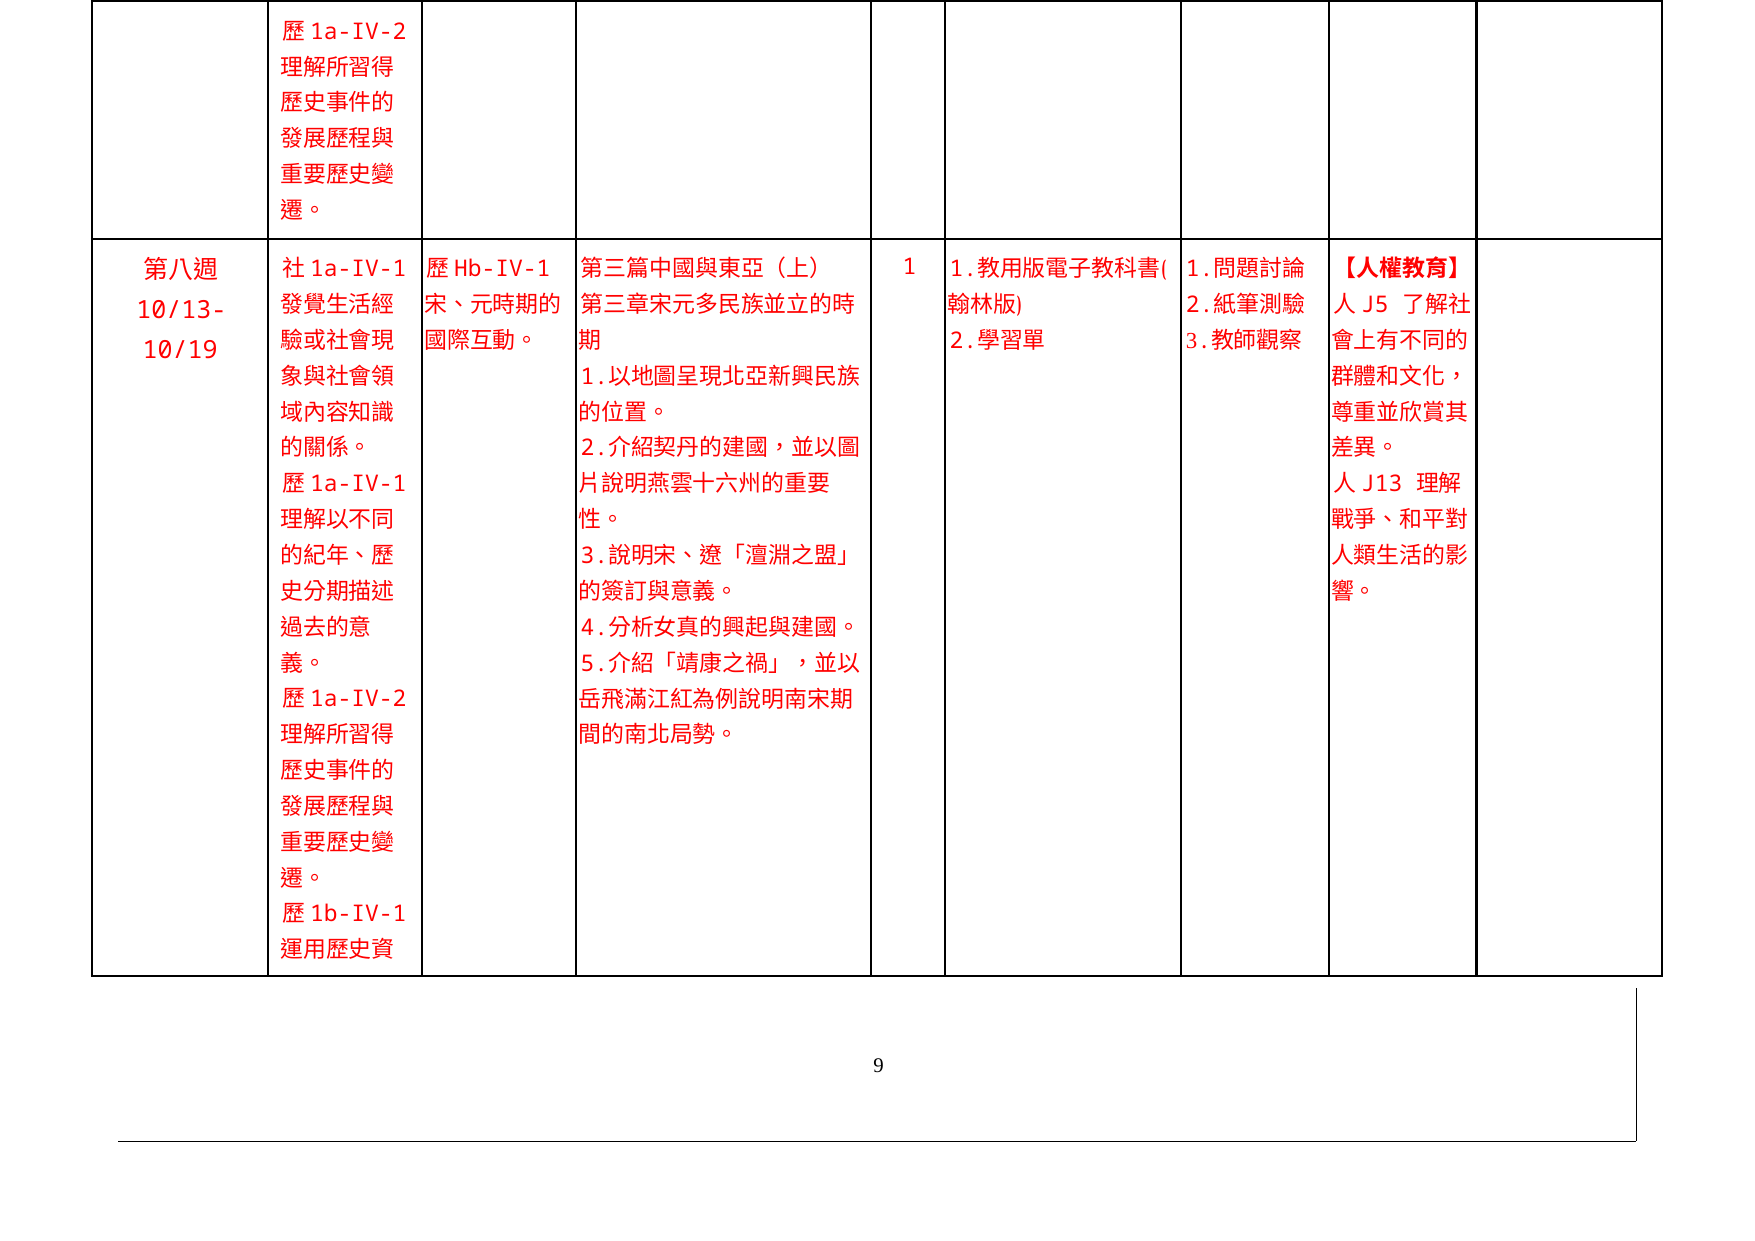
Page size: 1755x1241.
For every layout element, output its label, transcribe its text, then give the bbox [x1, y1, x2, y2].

table_cell 1.教用版電子教科書⟮翰林版⟯ 2.學習單 [946, 240, 1180, 975]
table_cell [423, 2, 575, 237]
table_cell [577, 2, 870, 237]
table_cell 1.問題討論 2.紙筆測驗 3.教師觀察 [1182, 240, 1328, 975]
table_cell [1182, 2, 1328, 237]
table_cell 歷1a-IV-2 理解所習得歷史事件的發展歷程與重要歷史變遷。 [269, 2, 421, 237]
table_cell [946, 2, 1180, 237]
table_cell [1478, 2, 1661, 237]
table_cell [93, 2, 267, 237]
table_cell 社1a-IV-1 發覺生活經驗或社會現象與社會領域內容知識的關係。 歷1a-IV-1 理解以不同的紀年、歷史分期描述過去的意義。 歷1a-IV-2 理解所習得歷史事件的發展歷程與重要歷史變遷。 歷1b-IV-1 運用歷史資 [269, 240, 421, 975]
table_cell 1 [872, 240, 944, 975]
table_cell 【人權教育】 人J5 了解社會上有不同的群體和文化，尊重並欣賞其差異。 人J13 理解戰爭、和平對人類生活的影響。 [1330, 240, 1475, 975]
table_cell [1478, 240, 1661, 975]
table_cell 第八週 10/13-10/19 [93, 240, 267, 975]
table_cell 第三篇中國與東亞（上） 第三章宋元多民族並立的時期 1.以地圖呈現北亞新興民族的位置。 2.介紹契丹的建國，並以圖片說明燕雲十六州的重要性。 3.說明宋、遼「澶淵之盟」的簽訂與意義。 4.分析女真的興起與建國。 5.介紹「靖康之禍」，並以岳飛滿江紅為例說明南宋期間的南北局勢。 [577, 240, 870, 975]
table_cell [872, 2, 944, 237]
table_cell 歷Hb-IV-1 宋、元時期的國際互動。 [423, 240, 575, 975]
table_cell [1330, 2, 1475, 237]
